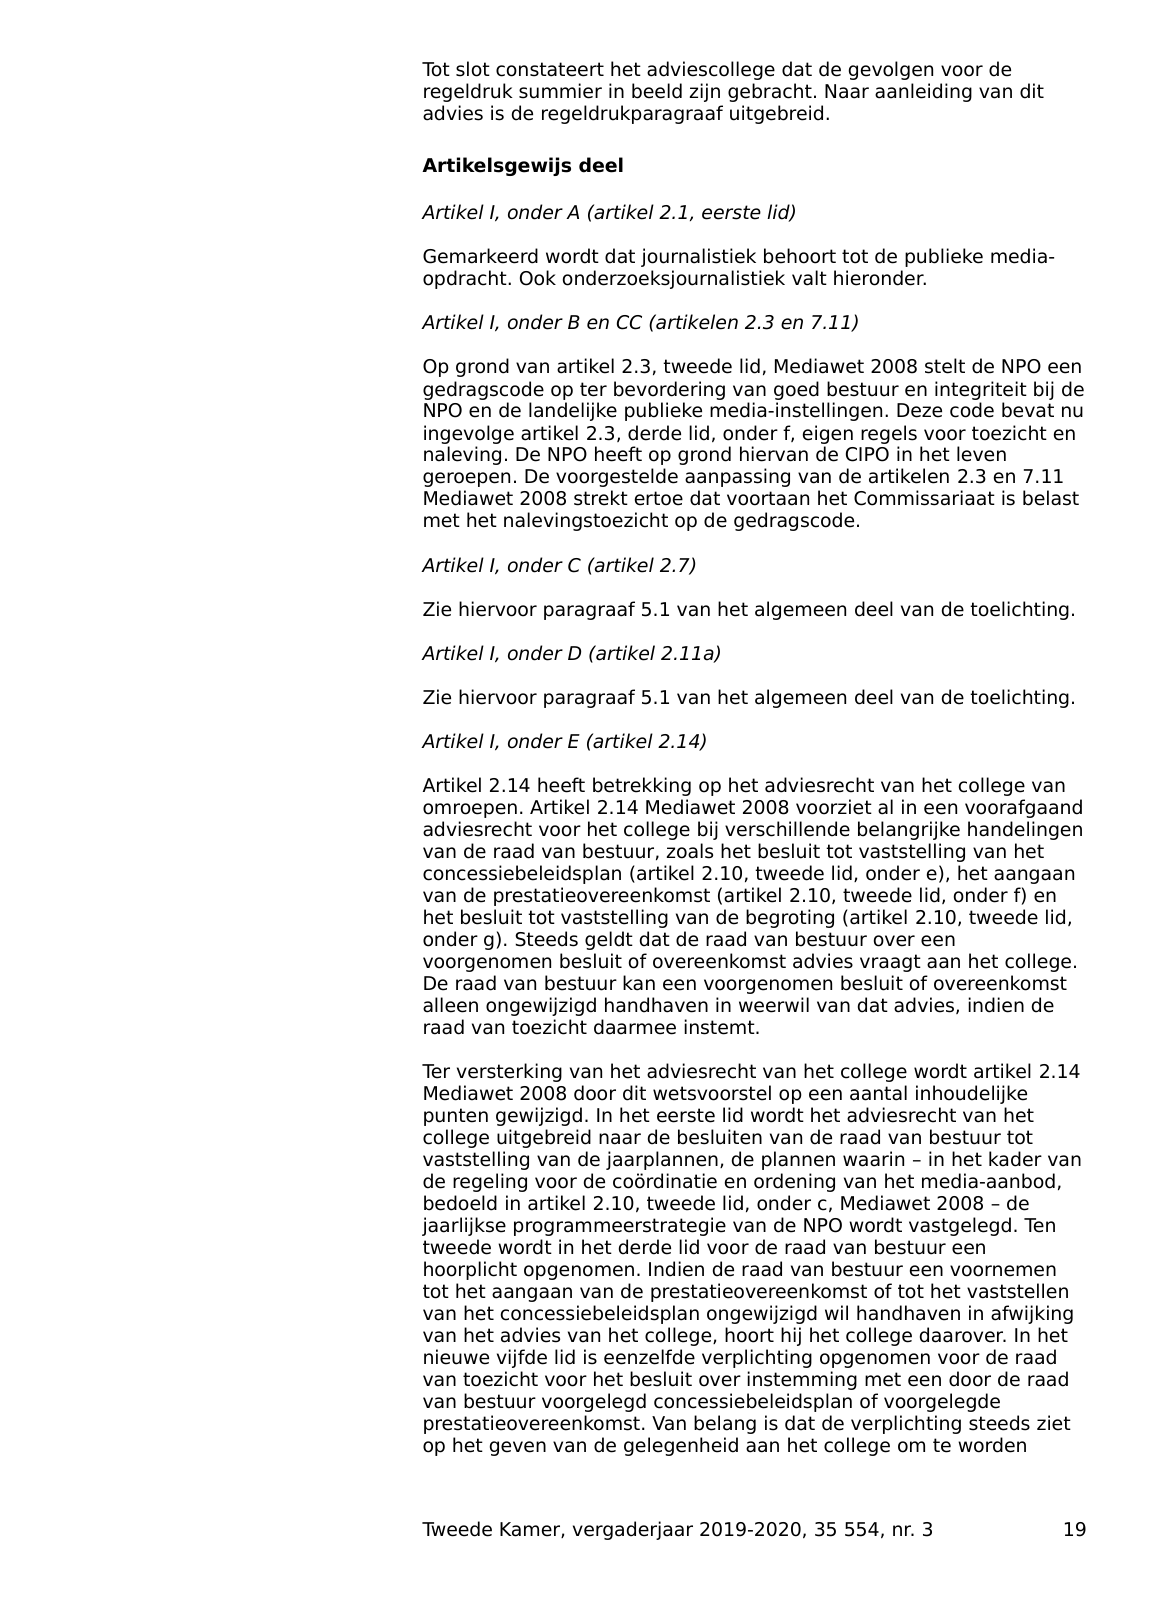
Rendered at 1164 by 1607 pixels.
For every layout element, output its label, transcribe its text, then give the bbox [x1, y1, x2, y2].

text Artikel 2.14 heeft betrekking op het adviesrecht van het college van omroepen. Artikel 2.14 Mediawet 2008 voorziet al in een voorafgaand adviesrecht voor het college bij verschillende belangrijke handelingen van de raad van bestuur, zoals het besluit tot vaststelling van het concessiebeleidsplan (artikel 2.10, tweede lid, onder e), het aangaan van de prestatieovereenkomst (artikel 2.10, tweede lid, onder f) en het besluit tot vaststelling van de begroting (artikel 2.10, tweede lid, onder g). Steeds geldt dat de raad van bestuur over een voorgenomen besluit of overeenkomst advies vraagt aan het college. De raad van bestuur kan een voorgenomen besluit of overeenkomst alleen ongewijzigd handhaven in weerwil van dat advies, indien de raad van toezicht daarmee instemt. [422, 775, 1087, 1039]
text Tot slot constateert het adviescollege dat de gevolgen voor de regeldruk summier in beeld zijn gebracht. Naar aanleiding van dit advies is de regeldrukparagraaf uitgebreid. [422, 59, 1087, 125]
text Zie hiervoor paragraaf 5.1 van het algemeen deel van de toelichting. [422, 687, 1087, 709]
subtitle Artikelsgewijs deel [422, 155, 1087, 177]
subtitle Artikel I, onder A (artikel 2.1, eerste lid) [422, 202, 1087, 224]
text Gemarkeerd wordt dat journalistiek behoort tot de publieke media-opdracht. Ook onderzoeksjournalistiek valt hieronder. [422, 246, 1087, 290]
subtitle Artikel I, onder B en CC (artikelen 2.3 en 7.11) [422, 312, 1087, 334]
subtitle Artikel I, onder D (artikel 2.11a) [422, 643, 1087, 665]
subtitle Artikel I, onder E (artikel 2.14) [422, 731, 1087, 753]
text Zie hiervoor paragraaf 5.1 van het algemeen deel van de toelichting. [422, 599, 1087, 621]
text Op grond van artikel 2.3, tweede lid, Mediawet 2008 stelt de NPO een gedragscode op ter bevordering van goed bestuur en integriteit bij de NPO en de landelijke publieke media-instellingen. Deze code bevat nu ingevolge artikel 2.3, derde lid, onder f, eigen regels voor toezicht en naleving. De NPO heeft op grond hiervan de CIPO in het leven geroepen. De voorgestelde aanpassing van de artikelen 2.3 en 7.11 Mediawet 2008 strekt ertoe dat voortaan het Commissariaat is belast met het nalevingstoezicht op de gedragscode. [422, 356, 1087, 532]
subtitle Artikel I, onder C (artikel 2.7) [422, 554, 1087, 576]
text Ter versterking van het adviesrecht van het college wordt artikel 2.14 Mediawet 2008 door dit wetsvoorstel op een aantal inhoudelijke punten gewijzigd. In het eerste lid wordt het adviesrecht van het college uitgebreid naar de besluiten van de raad van bestuur tot vaststelling van de jaarplannen, de plannen waarin – in het kader van de regeling voor de coördinatie en ordening van het media-aanbod, bedoeld in artikel 2.10, tweede lid, onder c, Mediawet 2008 – de jaarlijkse programmeerstrategie van de NPO wordt vastgelegd. Ten tweede wordt in het derde lid voor de raad van bestuur een hoorplicht opgenomen. Indien de raad van bestuur een voornemen tot het aangaan van de prestatieovereenkomst of tot het vaststellen van het concessiebeleidsplan ongewijzigd wil handhaven in afwijking van het advies van het college, hoort hij het college daarover. In het nieuwe vijfde lid is eenzelfde verplichting opgenomen voor de raad van toezicht voor het besluit over instemming met een door de raad van bestuur voorgelegd concessiebeleidsplan of voorgelegde prestatieovereenkomst. Van belang is dat de verplichting steeds ziet op het geven van de gelegenheid aan het college om te worden [422, 1061, 1087, 1457]
